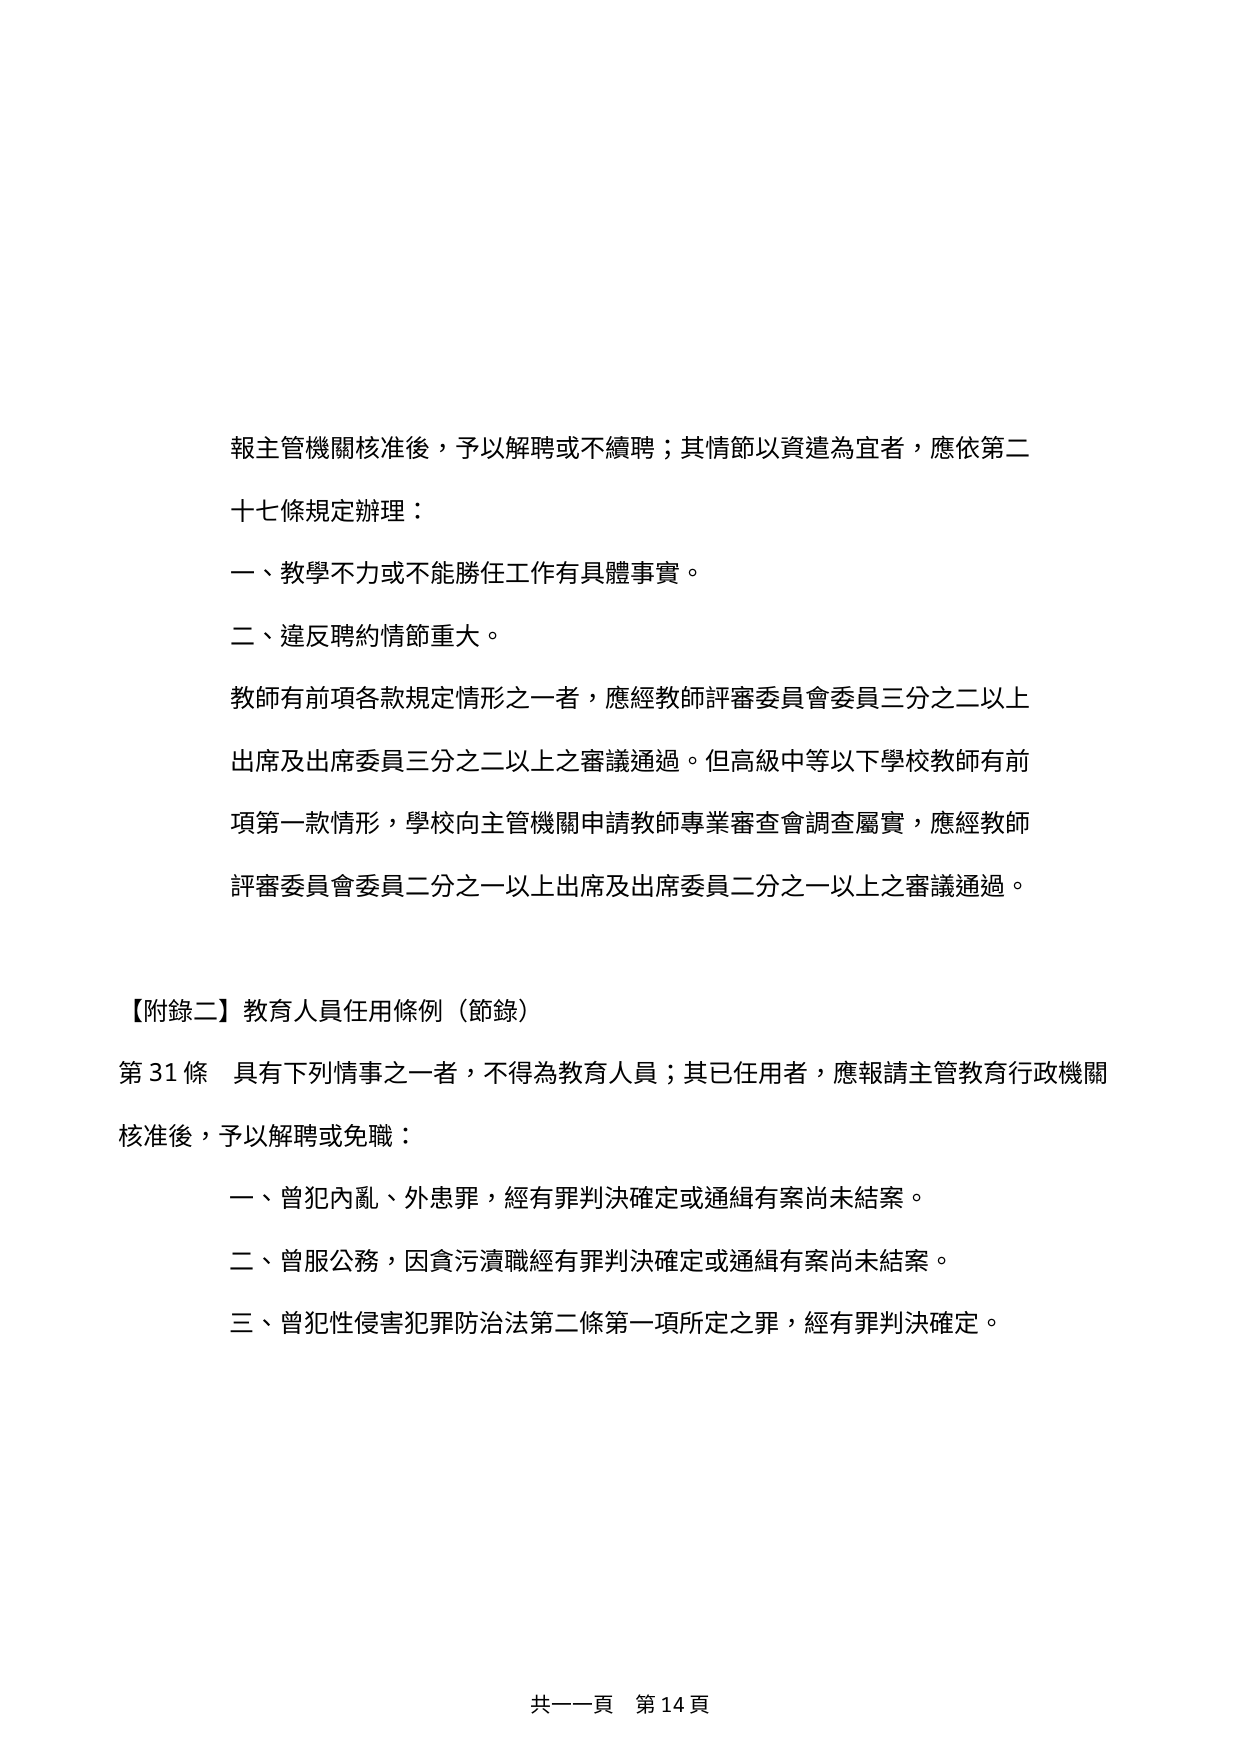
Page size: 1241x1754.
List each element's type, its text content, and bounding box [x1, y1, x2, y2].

text 二、違反聘約情節重大。 [118, 592, 1122, 655]
text 教師有前項各款規定情形之一者，應經教師評審委員會委員三分之二以上 [118, 655, 1122, 717]
text 一、教學不力或不能勝任工作有具體事實。 [118, 530, 1122, 592]
text 出席及出席委員三分之二以上之審議通過。但高級中等以下學校教師有前 [118, 717, 1122, 780]
text 評審委員會委員二分之一以上出席及出席委員二分之一以上之審議通過。 [118, 842, 1122, 905]
text 項第一款情形，學校向主管機關申請教師專業審查會調查屬實，應經教師 [118, 780, 1122, 842]
text 一、曾犯內亂、外患罪，經有罪判決確定或通緝有案尚未結案。 [118, 1155, 1122, 1217]
text 三、曾犯性侵害犯罪防治法第二條第一項所定之罪，經有罪判決確定。 [118, 1280, 1122, 1342]
text 十七條規定辦理： [118, 467, 1122, 530]
text 報主管機關核准後，予以解聘或不續聘；其情節以資遣為宜者，應依第二 [118, 405, 1122, 467]
text 【附錄二】教育人員任用條例（節錄） [118, 967, 1122, 1030]
text 第31條 具有下列情事之一者，不得為教育人員；其已任用者，應報請主管教育行政機關核准後，予以解聘或免職： [118, 1030, 1122, 1155]
text 二、曾服公務，因貪污瀆職經有罪判決確定或通緝有案尚未結案。 [118, 1217, 1122, 1280]
